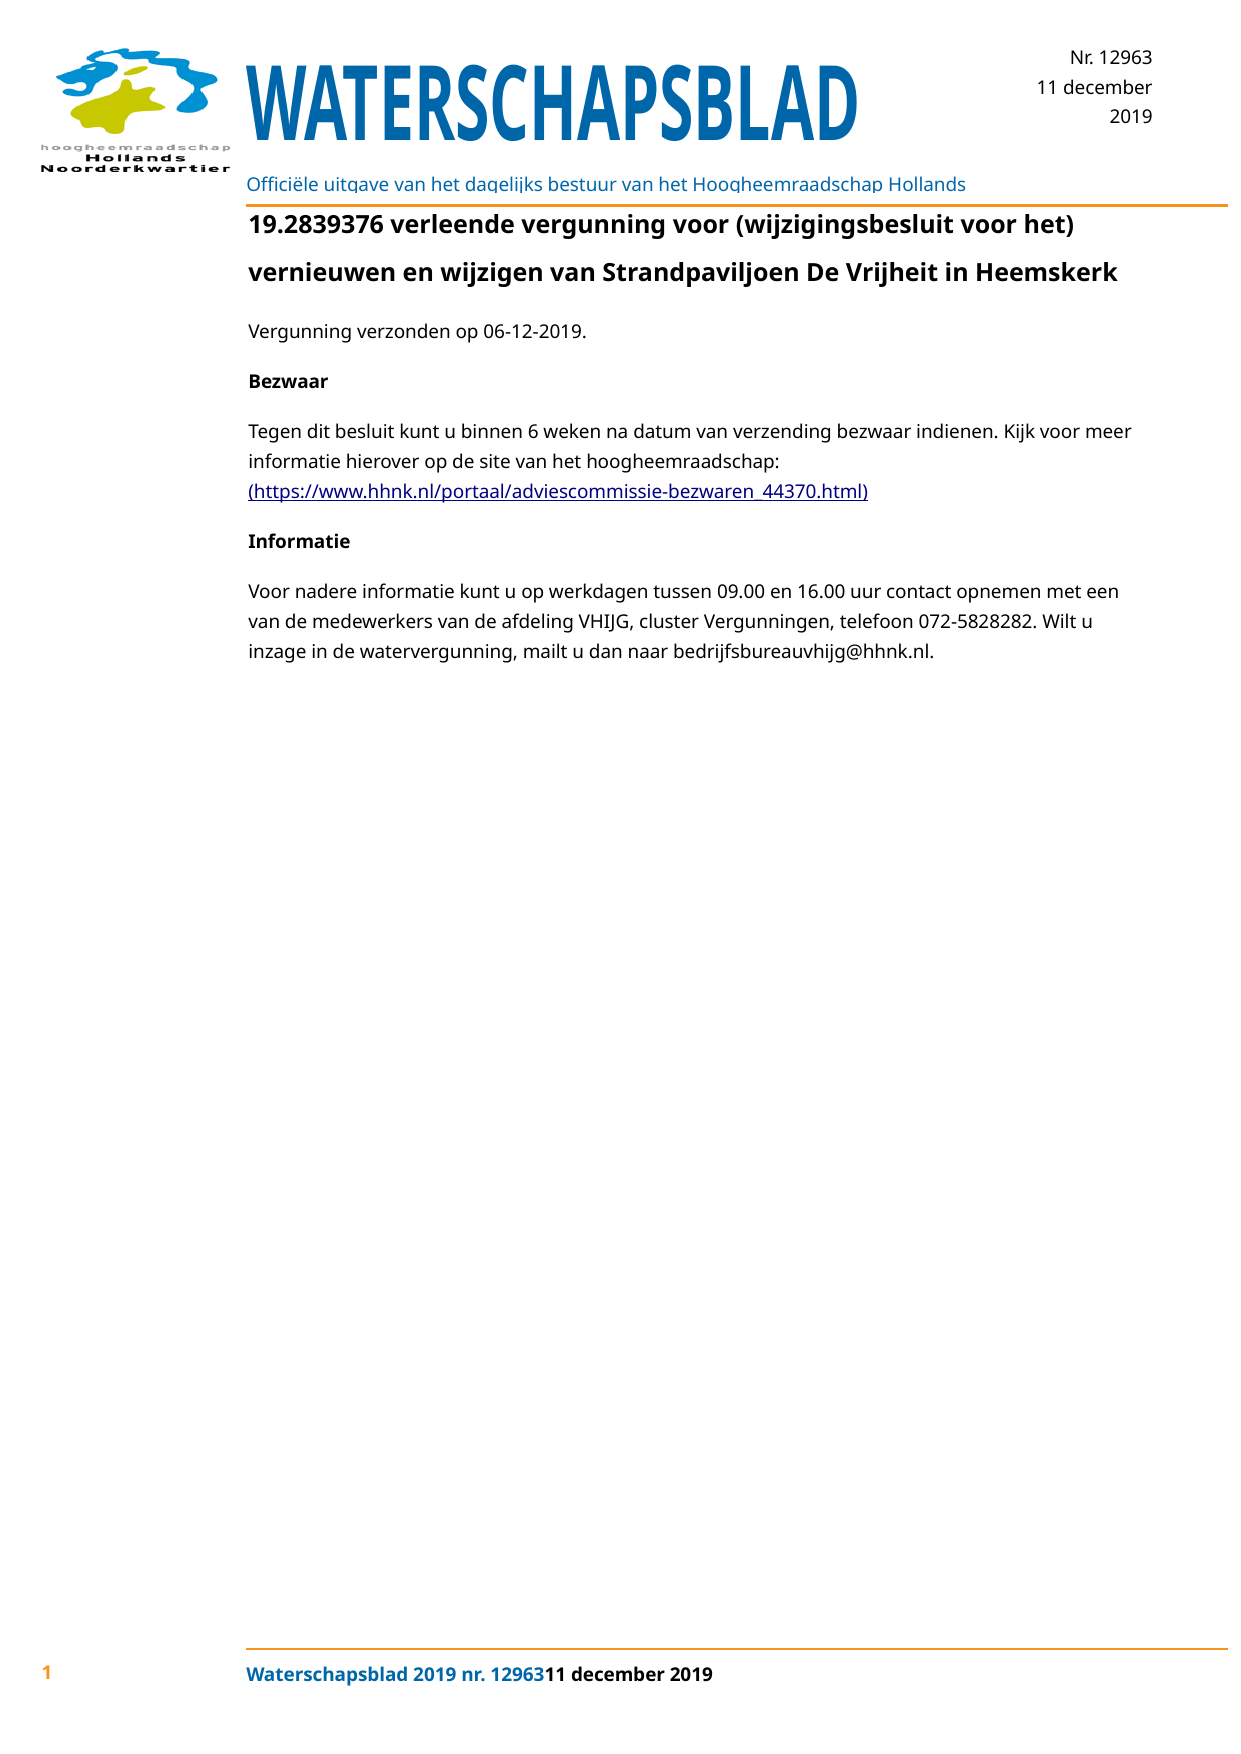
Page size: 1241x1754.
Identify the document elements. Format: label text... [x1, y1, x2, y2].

text Tegen dit besluit kunt u binnen 6 weken na datum van verzending bezwaar indienen. Kijk voor meer informatie hierover op de site van het hoogheemraadschap: (https://www.hhnk.nl/portaal/adviescommissie-bezwaren_44370.html) [248, 419, 1152, 504]
picture [41, 47, 231, 172]
text Bezwaar [248, 368, 1152, 394]
text Vergunning verzonden op 06-12-2019. [248, 318, 1152, 344]
text Voor nadere informatie kunt u op werkdagen tussen 09.00 en 16.00 uur contact opnemen met een van de medewerkers van de afdeling VHIJG, cluster Vergunningen, telefoon 072-5828282. Wilt u inzage in de watervergunning, mailt u dan naar bedrijfsbureauvhijg@hhnk.nl. [248, 579, 1152, 664]
text 19.2839376 verleende vergunning voor (wijzigingsbesluit voor het) vernieuwen en wijzigen van Strandpaviljoen De Vrijheit in Heemskerk [248, 207, 1152, 288]
text Informatie [248, 528, 1152, 554]
